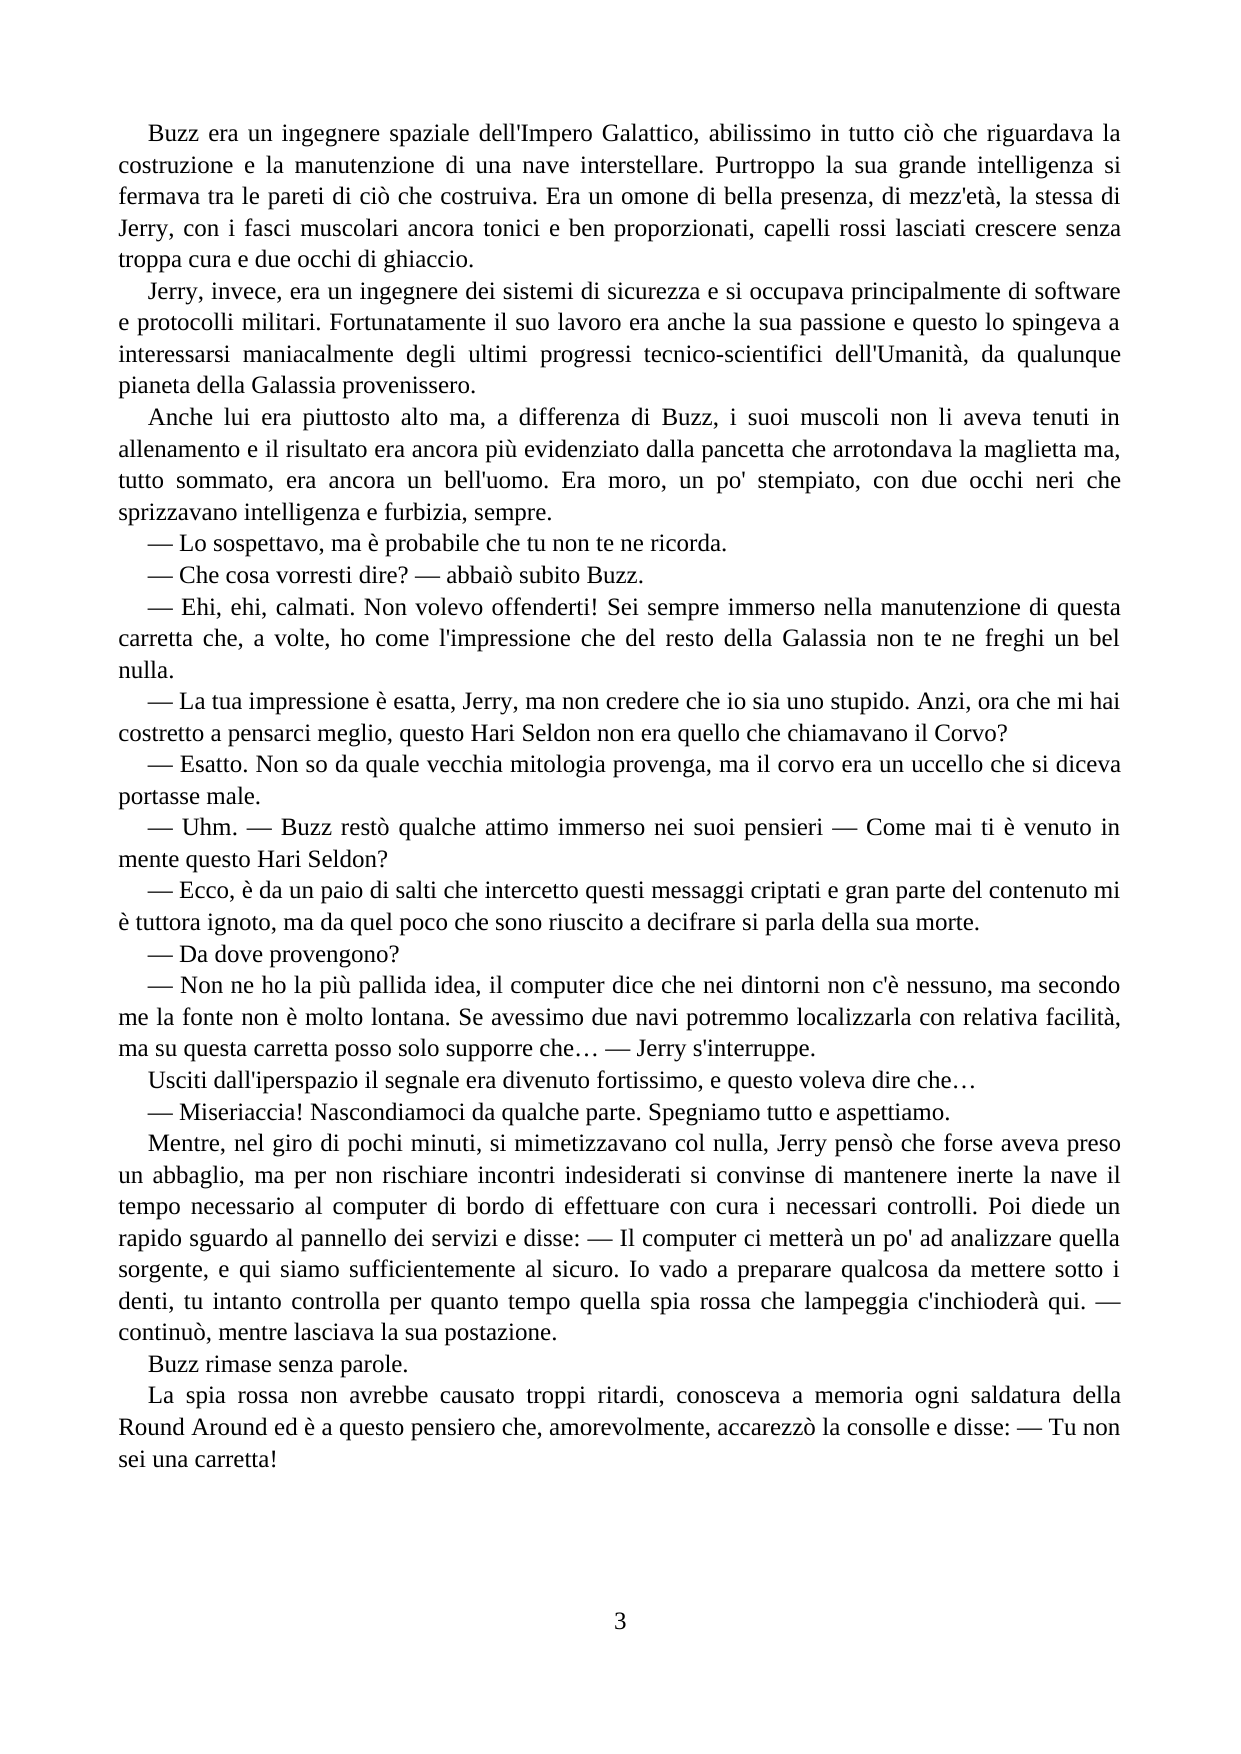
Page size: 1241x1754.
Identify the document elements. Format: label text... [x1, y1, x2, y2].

text — Ehi, ehi, calmati. Non volevo offenderti! Sei sempre immerso nella manutenzione di questa carretta che, a volte, ho come l'impressione che del resto della Galassia non te ne freghi un bel nulla. [118, 592, 1122, 683]
text — Uhm. — Buzz restò qualche attimo immerso nei suoi pensieri — Come mai ti è venuto in mente questo Hari Seldon? [118, 812, 1122, 873]
text La spia rossa non avrebbe causato troppi ritardi, conosceva a memoria ogni saldatura della Round Around ed è a questo pensiero che, amorevolmente, accarezzò la consolle e disse: — Tu non sei una carretta! [118, 1381, 1122, 1472]
text Usciti dall'iperspazio il segnale era divenuto fortissimo, e questo voleva dire che… [118, 1065, 1122, 1094]
text — Non ne ho la più pallida idea, il computer dice che nei dintorni non c'è nessuno, ma secondo me la fonte non è molto lontana. Se avessimo due navi potremmo localizzarla con relativa facilità, ma su questa carretta posso solo supporre che… — Jerry s'interruppe. [118, 970, 1122, 1062]
text Jerry, invece, era un ingegnere dei sistemi di sicurezza e si occupava principalmente di software e protocolli militari. Fortunatamente il suo lavoro era anche la sua passione e questo lo spingeva a interessarsi maniacalmente degli ultimi progressi tecnico-scientifici dell'Umanità, da qualunque pianeta della Galassia provenissero. [118, 276, 1122, 399]
text Mentre, nel giro di pochi minuti, si mimetizzavano col nulla, Jerry pensò che forse aveva preso un abbaglio, ma per non rischiare incontri indesiderati si convinse di mantenere inerte la nave il tempo necessario al computer di bordo di effettuare con cura i necessari controlli. Poi diede un rapido sguardo al pannello dei servizi e disse: — Il computer ci metterà un po' ad analizzare quella sorgente, e qui siamo sufficientemente al sicuro. Io vado a preparare qualcosa da mettere sotto i denti, tu intanto controlla per quanto tempo quella spia rossa che lampeggia c'inchioderà qui. — continuò, mentre lasciava la sua postazione. [118, 1128, 1122, 1346]
text — Da dove provengono? [118, 939, 1122, 967]
text Buzz rimase senza parole. [118, 1349, 1122, 1378]
text — Esatto. Non so da quale vecchia mitologia provenga, ma il corvo era un uccello che si diceva portasse male. [118, 749, 1122, 810]
text — Lo sospettavo, ma è probabile che tu non te ne ricorda. [118, 528, 1122, 557]
text — Miseriaccia! Nascondiamoci da qualche parte. Spegniamo tutto e aspettiamo. [118, 1097, 1122, 1125]
text Buzz era un ingegnere spaziale dell'Impero Galattico, abilissimo in tutto ciò che riguardava la costruzione e la manutenzione di una nave interstellare. Purtroppo la sua grande intelligenza si fermava tra le pareti di ciò che costruiva. Era un omone di bella presenza, di mezz'età, la stessa di Jerry, con i fasci muscolari ancora tonici e ben proporzionati, capelli rossi lasciati crescere senza troppa cura e due occhi di ghiaccio. [118, 118, 1122, 273]
text — Ecco, è da un paio di salti che intercetto questi messaggi criptati e gran parte del contenuto mi è tuttora ignoto, ma da quel poco che sono riuscito a decifrare si parla della sua morte. [118, 876, 1122, 936]
text — La tua impressione è esatta, Jerry, ma non credere che io sia uno stupido. Anzi, ora che mi hai costretto a pensarci meglio, questo Hari Seldon non era quello che chiamavano il Corvo? [118, 686, 1122, 747]
text Anche lui era piuttosto alto ma, a differenza di Buzz, i suoi muscoli non li aveva tenuti in allenamento e il risultato era ancora più evidenziato dalla pancetta che arrotondava la maglietta ma, tutto sommato, era ancora un bell'uomo. Era moro, un po' stempiato, con due occhi neri che sprizzavano intelligenza e furbizia, sempre. [118, 402, 1122, 526]
text — Che cosa vorresti dire? — abbaiò subito Buzz. [118, 560, 1122, 589]
